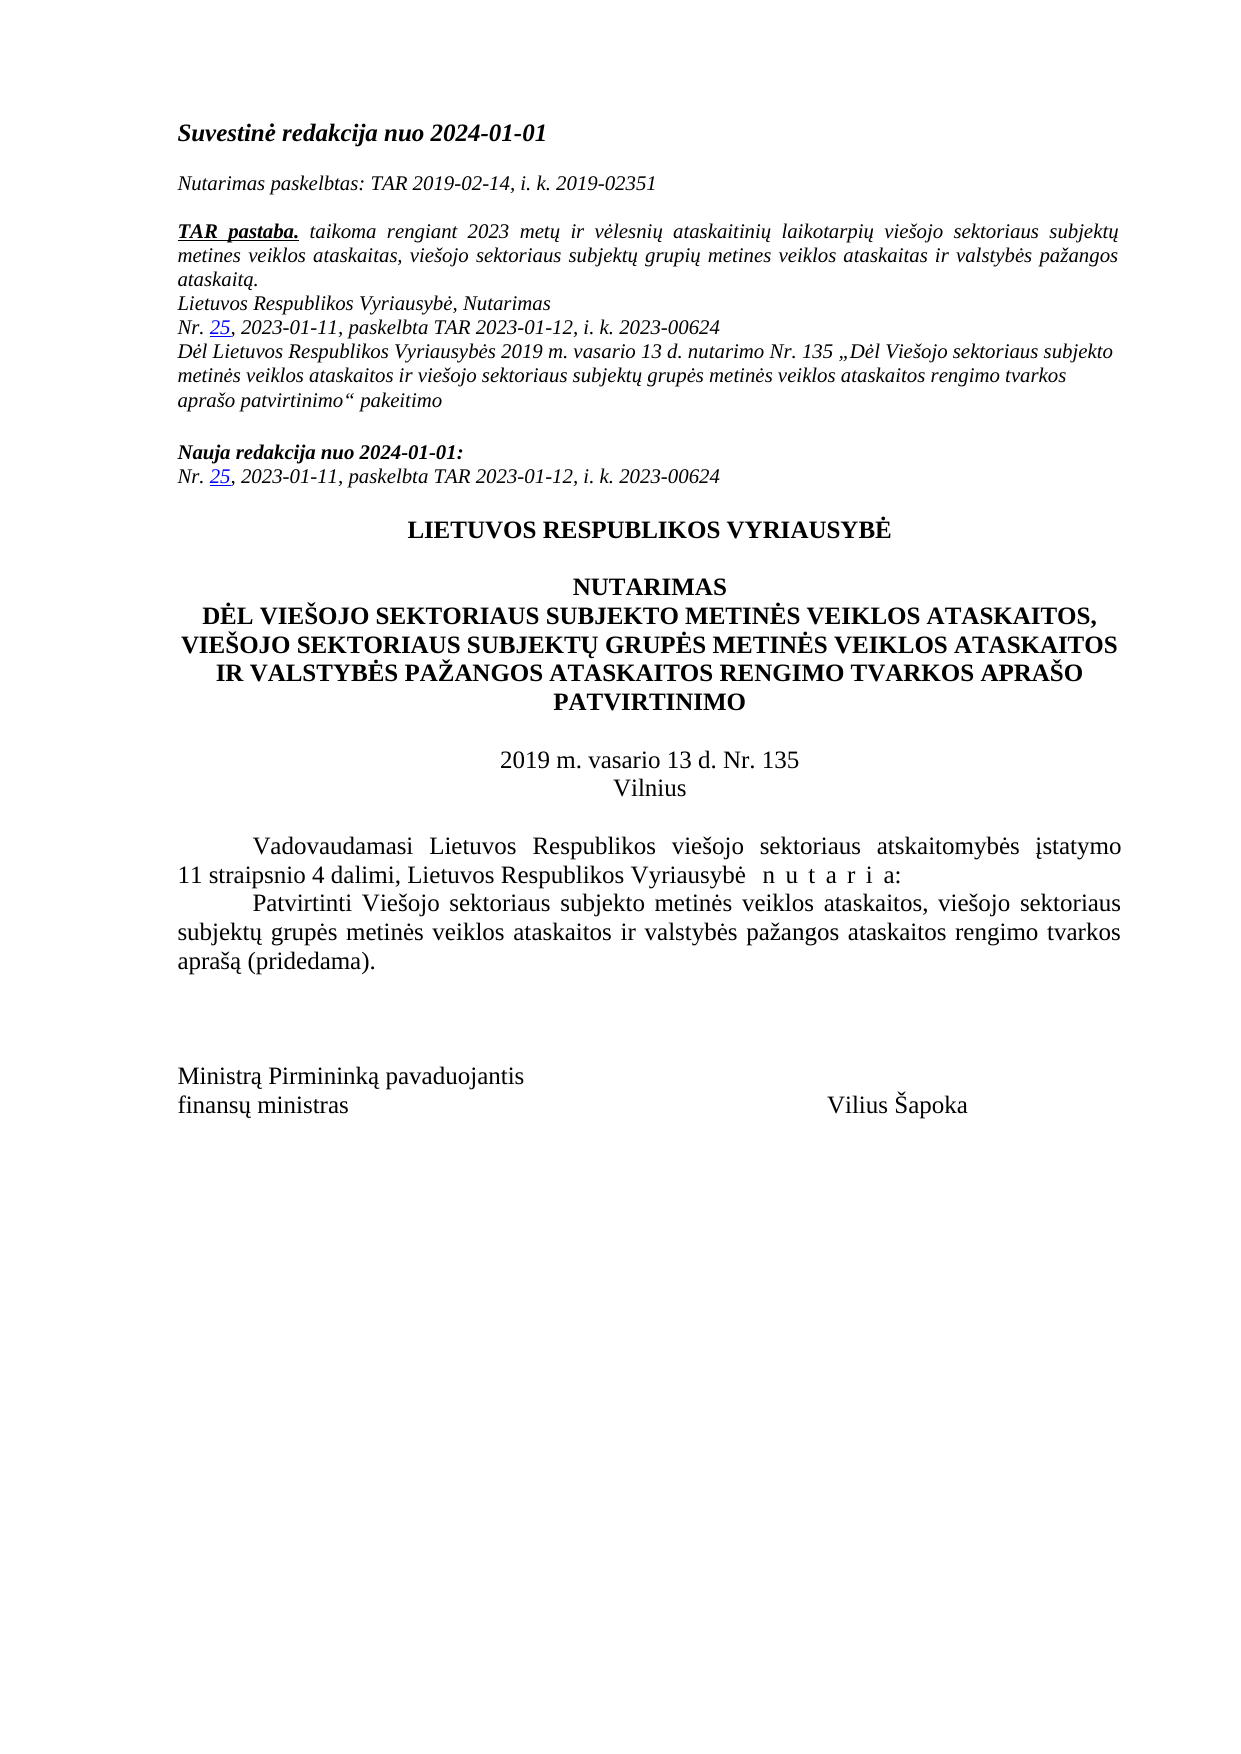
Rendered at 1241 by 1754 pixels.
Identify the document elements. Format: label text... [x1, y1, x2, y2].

text Nr. 25, 2023-01-11, paskelbta TAR 2023-01-12, i. k. 2023-00624 [177, 315, 1122, 339]
text Vadovaudamasi Lietuvos Respublikos viešojo sektoriaus atskaitomybės įstatymo 11 straipsnio 4 dalimi, Lietuvos Respublikos Vyriausybė nutaria: [177, 831, 1122, 888]
text DĖL viešojo sektoriaus subjektO metinės veiklos ataskaitos, viešojo sektoriaus subjektų grupės metinės veiklos ataskaitos ir valstybės pažangos ataskaitos rengimo TVARKOS APRAŠO patvirtinimo [177, 601, 1122, 716]
text Suvestinė redakcija nuo 2024-01-01 [177, 118, 1122, 147]
text Nutarimas paskelbtas: TAR 2019-02-14, i. k. 2019-02351 [177, 171, 1122, 195]
text finansų ministras Vilius Šapoka [177, 1090, 1122, 1118]
text Patvirtinti Viešojo sektoriaus subjekto metinės veiklos ataskaitos, viešojo sektoriaus subjektų grupės metinės veiklos ataskaitos ir valstybės pažangos ataskaitos rengimo tvarkos aprašą (pridedama). [177, 888, 1122, 975]
text Vilnius [177, 773, 1122, 802]
text nutarimas [177, 572, 1122, 601]
text Nr. 25, 2023-01-11, paskelbta TAR 2023-01-12, i. k. 2023-00624 [177, 464, 1122, 488]
text 2019 m. vasario 13 d. Nr. 135 [177, 745, 1122, 773]
text Nauja redakcija nuo 2024-01-01: [177, 440, 1122, 464]
text Ministrą Pirmininką pavaduojantis [177, 1061, 1122, 1090]
text Dėl Lietuvos Respublikos Vyriausybės 2019 m. vasario 13 d. nutarimo Nr. 135 „Dėl Viešojo sektoriaus subjekto metinės veiklos ataskaitos ir viešojo sektoriaus subjektų grupės metinės veiklos ataskaitos rengimo tvarkos aprašo patvirtinimo“ pakeitimo [177, 339, 1122, 412]
text Lietuvos Respublikos Vyriausybė [177, 515, 1122, 543]
text Lietuvos Respublikos Vyriausybė, Nutarimas [177, 291, 1122, 315]
text TAR pastaba. taikoma rengiant 2023 metų ir vėlesnių ataskaitinių laikotarpių viešojo sektoriaus subjektų metines veiklos ataskaitas, viešojo sektoriaus subjektų grupių metines veiklos ataskaitas ir valstybės pažangos ataskaitą. [177, 219, 1122, 291]
